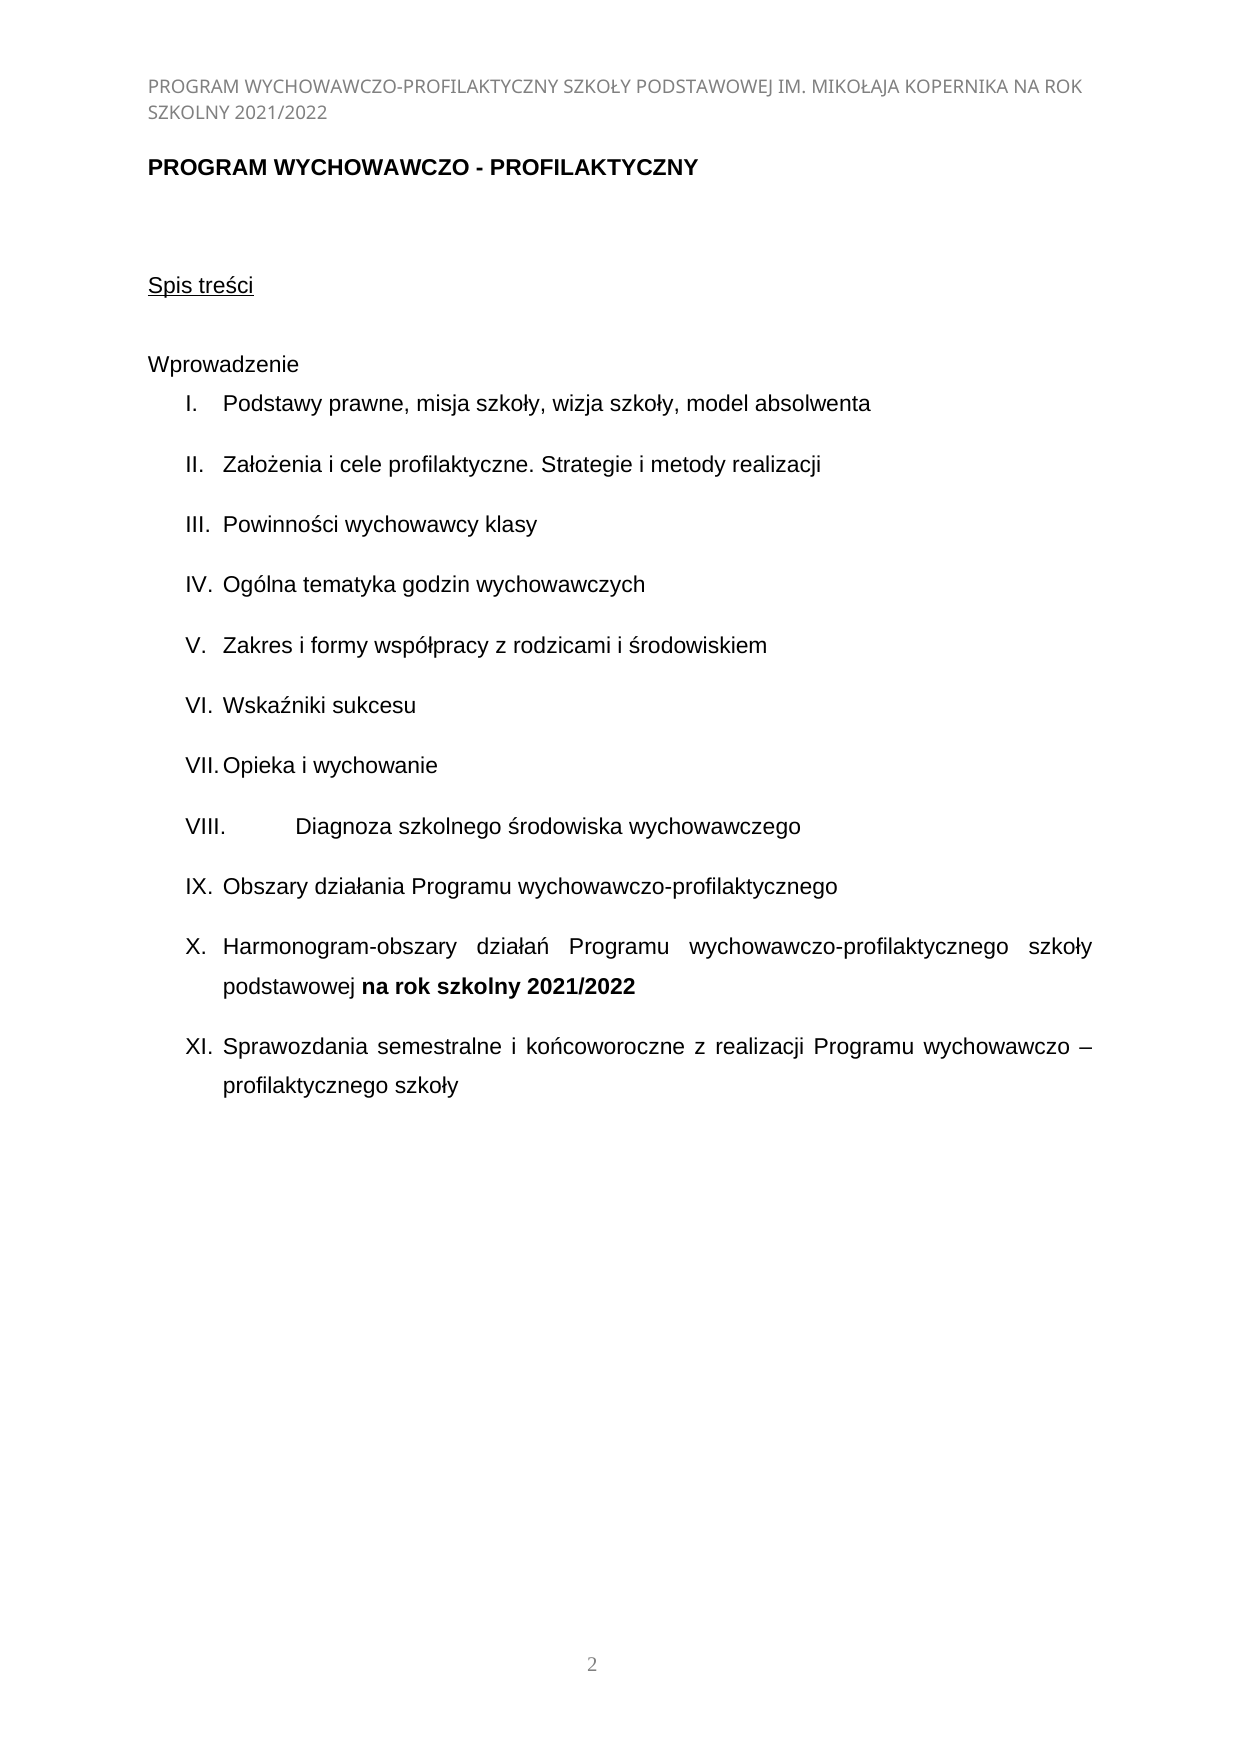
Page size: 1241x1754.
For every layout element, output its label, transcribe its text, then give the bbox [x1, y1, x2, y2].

list Podstawy prawne, misja szkoły, wizja szkoły, model absolwenta [185, 390, 1093, 417]
list Założenia i cele profilaktyczne. Strategie i metody realizacji [185, 451, 1093, 477]
text PROGRAM WYCHOWAWCZO - PROFILAKTYCZNY [148, 153, 1093, 180]
list Wskaźniki sukcesu [185, 692, 1093, 718]
list Powinności wychowawcy klasy [185, 511, 1093, 537]
list Obszary działania Programu wychowawczo-profilaktycznego [185, 873, 1093, 899]
list Zakres i formy współpracy z rodzicami i środowiskiem [185, 632, 1093, 658]
list Diagnoza szkolnego środowiska wychowawczego [185, 813, 1093, 839]
list Harmonogram-obszary działań Programu wychowawczo-profilaktycznego szkoły podstawowej na rok szkolny 2021/2022 [185, 933, 1093, 999]
list Ogólna tematyka godzin wychowawczych [185, 571, 1093, 598]
list Opieka i wychowanie [185, 752, 1093, 779]
list Sprawozdania semestralne i końcoworoczne z realizacji Programu wychowawczo – profilaktycznego szkoły [185, 1033, 1093, 1099]
text Spis treści [148, 272, 1093, 298]
text Wprowadzenie [148, 351, 1093, 377]
